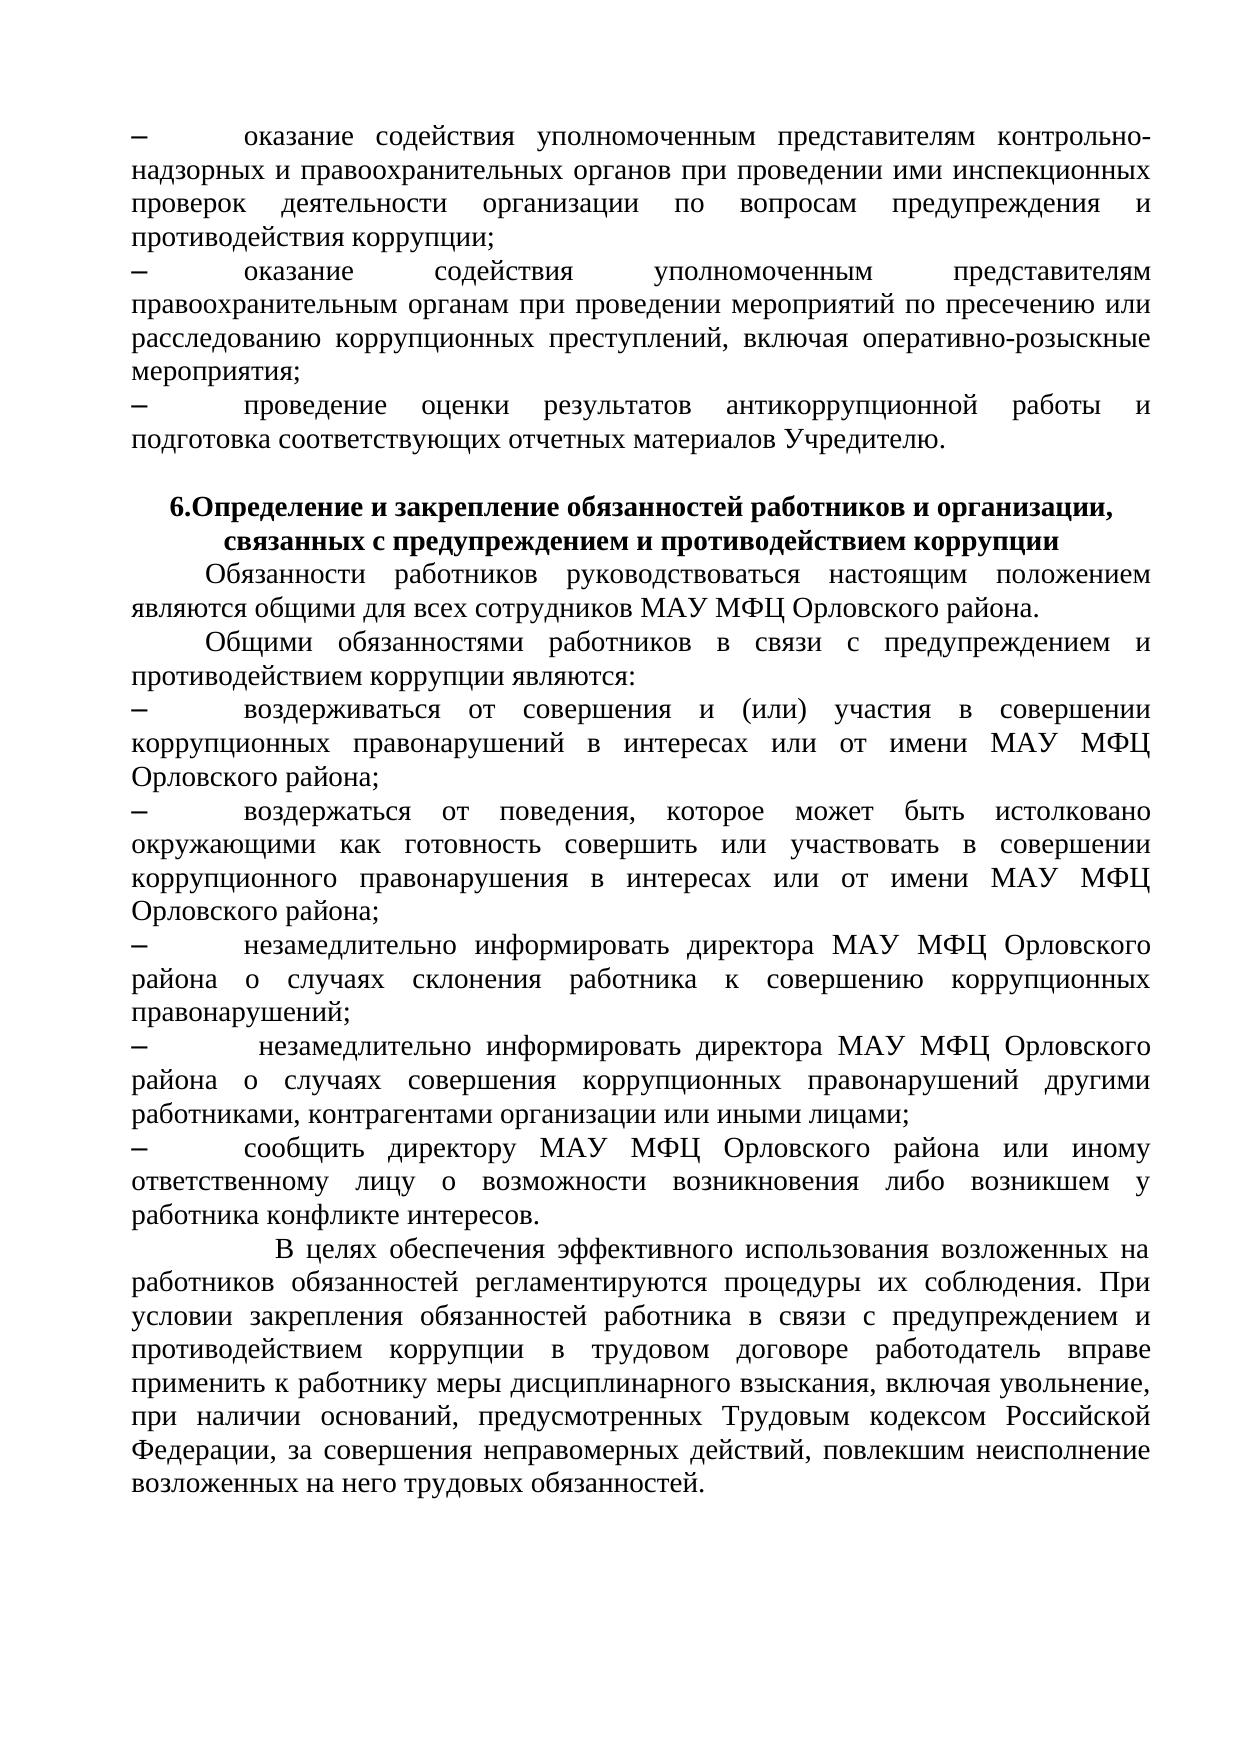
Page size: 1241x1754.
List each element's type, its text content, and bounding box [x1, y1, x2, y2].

list воздержаться от поведения, которое может быть истолковано окружающими как готовность совершить или участвовать в совершении коррупционного правонарушения в интересах или от имени МАУ МФЦ Орловского района; [131, 793, 1152, 927]
list незамедлительно информировать директора МАУ МФЦ Орловского района о случаях склонения работника к совершению коррупционных правонарушений; [131, 927, 1152, 1028]
list оказание содействия уполномоченным представителям контрольно-надзорных и правоохранительных органов при проведении ими инспекционных проверок деятельности организации по вопросам предупреждения и противодействия коррупции; [131, 118, 1152, 252]
list незамедлительно информировать директора МАУ МФЦ Орловского района о случаях совершения коррупционных правонарушений другими работниками, контрагентами организации или иными лицами; [131, 1028, 1152, 1129]
text 6.Определение и закрепление обязанностей работников и организации, связанных с предупреждением и противодействием коррупции [131, 489, 1152, 556]
text Общими обязанностями работников в связи с предупреждением и противодействием коррупции являются: [131, 624, 1152, 691]
list проведение оценки результатов антикоррупционной работы и подготовка соответствующих отчетных материалов Учредителю. [131, 387, 1152, 455]
list оказание содействия уполномоченным представителям правоохранительным органам при проведении мероприятий по пресечению или расследованию коррупционных преступлений, включая оперативно-розыскные мероприятия; [131, 253, 1152, 387]
list сообщить директору МАУ МФЦ Орловского района или иному ответственному лицу о возможности возникновения либо возникшем у работника конфликте интересов. [131, 1130, 1152, 1230]
list В целях обеспечения эффективного использования возложенных на работников обязанностей регламентируются процедуры их соблюдения. При условии закрепления обязанностей работника в связи с предупреждением и противодействием коррупции в трудовом договоре работодатель вправе применить к работнику меры дисциплинарного взыскания, включая увольнение, при наличии оснований, предусмотренных Трудовым кодексом Российской Федерации, за совершения неправомерных действий, повлекшим неисполнение возложенных на него трудовых обязанностей. [131, 1231, 1152, 1499]
list воздерживаться от совершения и (или) участия в совершении коррупционных правонарушений в интересах или от имени МАУ МФЦ Орловского района; [131, 692, 1152, 792]
text Обязанности работников руководствоваться настоящим положением являются общими для всех сотрудников МАУ МФЦ Орловского района. [131, 557, 1152, 624]
